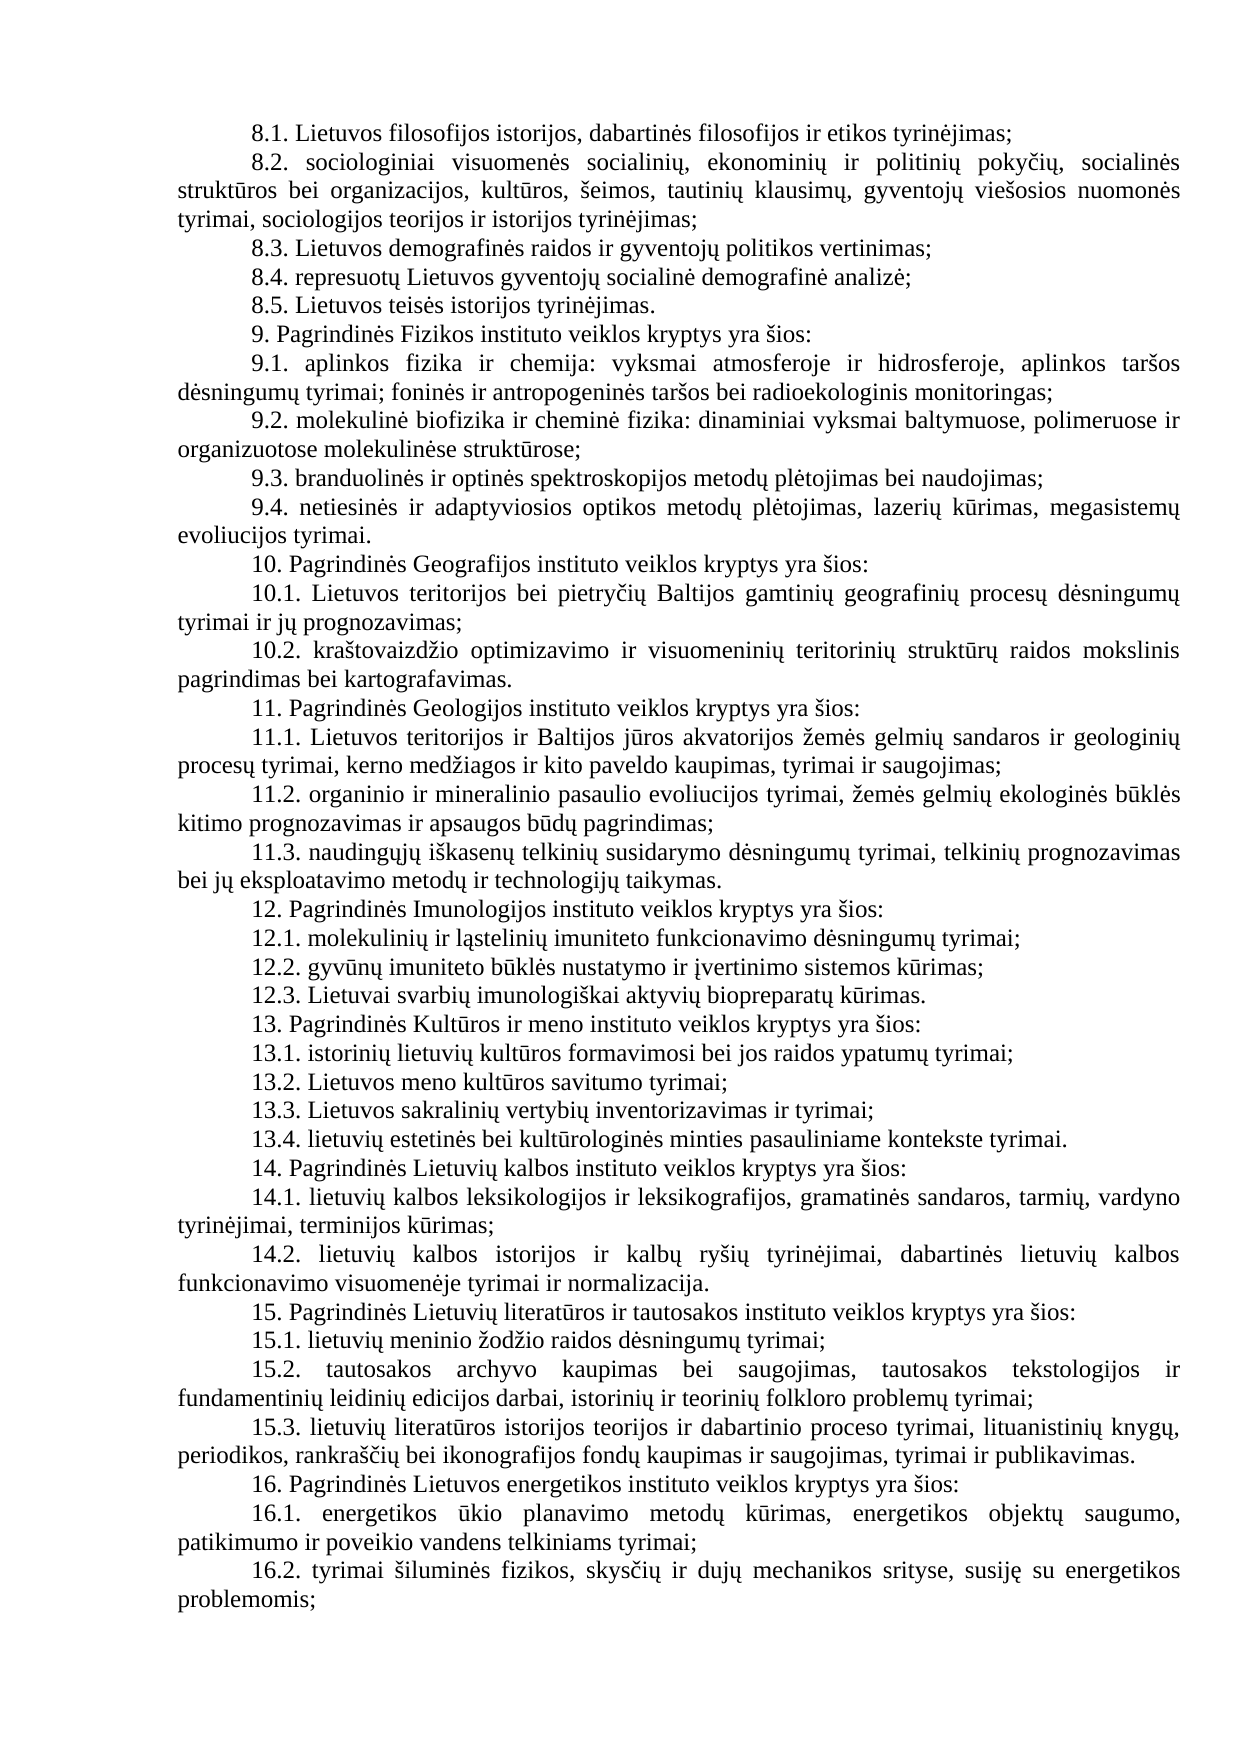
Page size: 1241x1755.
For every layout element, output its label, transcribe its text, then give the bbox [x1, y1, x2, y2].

text 15.2. tautosakos archyvo kaupimas bei saugojimas, tautosakos tekstologijos ir fundamentinių leidinių edicijos darbai, istorinių ir teorinių folkloro problemų tyrimai; [177, 1354, 1181, 1412]
text 13.4. lietuvių estetinės bei kultūrologinės minties pasauliniame kontekste tyrimai. [177, 1124, 1181, 1153]
text 16.1. energetikos ūkio planavimo metodų kūrimas, energetikos objektų saugumo, patikimumo ir poveikio vandens telkiniams tyrimai; [177, 1498, 1181, 1556]
text 13.1. istorinių lietuvių kultūros formavimosi bei jos raidos ypatumų tyrimai; [177, 1038, 1181, 1067]
text 10.1. Lietuvos teritorijos bei pietryčių Baltijos gamtinių geografinių procesų dėsningumų tyrimai ir jų prognozavimas; [177, 578, 1181, 636]
text 10. Pagrindinės Geografijos instituto veiklos kryptys yra šios: [177, 549, 1181, 578]
text 8.1. Lietuvos filosofijos istorijos, dabartinės filosofijos ir etikos tyrinėjimas; [177, 118, 1181, 147]
text 12.3. Lietuvai svarbių imunologiškai aktyvių biopreparatų kūrimas. [177, 981, 1181, 1009]
text 9.1. aplinkos fizika ir chemija: vyksmai atmosferoje ir hidrosferoje, aplinkos taršos dėsningumų tyrimai; foninės ir antropogeninės taršos bei radioekologinis monitoringas; [177, 348, 1181, 406]
text 16. Pagrindinės Lietuvos energetikos instituto veiklos kryptys yra šios: [177, 1469, 1181, 1498]
text 13.2. Lietuvos meno kultūros savitumo tyrimai; [177, 1067, 1181, 1096]
text 9.3. branduolinės ir optinės spektroskopijos metodų plėtojimas bei naudojimas; [177, 463, 1181, 492]
text 9.2. molekulinė biofizika ir cheminė fizika: dinaminiai vyksmai baltymuose, polimeruose ir organizuotose molekulinėse struktūrose; [177, 406, 1181, 463]
text 13.3. Lietuvos sakralinių vertybių inventorizavimas ir tyrimai; [177, 1096, 1181, 1124]
text 9. Pagrindinės Fizikos instituto veiklos kryptys yra šios: [177, 319, 1181, 348]
text 15.3. lietuvių literatūros istorijos teorijos ir dabartinio proceso tyrimai, lituanistinių knygų, periodikos, rankraščių bei ikonografijos fondų kaupimas ir saugojimas, tyrimai ir publikavimas. [177, 1412, 1181, 1469]
text 8.5. Lietuvos teisės istorijos tyrinėjimas. [177, 291, 1181, 319]
text 14. Pagrindinės Lietuvių kalbos instituto veiklos kryptys yra šios: [177, 1153, 1181, 1182]
text 14.2. lietuvių kalbos istorijos ir kalbų ryšių tyrinėjimai, dabartinės lietuvių kalbos funkcionavimo visuomenėje tyrimai ir normalizacija. [177, 1239, 1181, 1297]
text 9.4. netiesinės ir adaptyviosios optikos metodų plėtojimas, lazerių kūrimas, megasistemų evoliucijos tyrimai. [177, 492, 1181, 549]
text 10.2. kraštovaizdžio optimizavimo ir visuomeninių teritorinių struktūrų raidos mokslinis pagrindimas bei kartografavimas. [177, 636, 1181, 693]
text 15. Pagrindinės Lietuvių literatūros ir tautosakos instituto veiklos kryptys yra šios: [177, 1297, 1181, 1326]
text 8.2. sociologiniai visuomenės socialinių, ekonominių ir politinių pokyčių, socialinės struktūros bei organizacijos, kultūros, šeimos, tautinių klausimų, gyventojų viešosios nuomonės tyrimai, sociologijos teorijos ir istorijos tyrinėjimas; [177, 147, 1181, 233]
text 8.4. represuotų Lietuvos gyventojų socialinė demografinė analizė; [177, 262, 1181, 291]
text 8.3. Lietuvos demografinės raidos ir gyventojų politikos vertinimas; [177, 233, 1181, 262]
text 15.1. lietuvių meninio žodžio raidos dėsningumų tyrimai; [177, 1326, 1181, 1354]
text 11. Pagrindinės Geologijos instituto veiklos kryptys yra šios: [177, 693, 1181, 722]
text 12.2. gyvūnų imuniteto būklės nustatymo ir įvertinimo sistemos kūrimas; [177, 952, 1181, 981]
text 11.1. Lietuvos teritorijos ir Baltijos jūros akvatorijos žemės gelmių sandaros ir geologinių procesų tyrimai, kerno medžiagos ir kito paveldo kaupimas, tyrimai ir saugojimas; [177, 722, 1181, 779]
text 11.3. naudingųjų iškasenų telkinių susidarymo dėsningumų tyrimai, telkinių prognozavimas bei jų eksploatavimo metodų ir technologijų taikymas. [177, 837, 1181, 894]
text 12.1. molekulinių ir ląstelinių imuniteto funkcionavimo dėsningumų tyrimai; [177, 923, 1181, 952]
text 14.1. lietuvių kalbos leksikologijos ir leksikografijos, gramatinės sandaros, tarmių, vardyno tyrinėjimai, terminijos kūrimas; [177, 1182, 1181, 1239]
text 16.2. tyrimai šiluminės fizikos, skysčių ir dujų mechanikos srityse, susiję su energetikos problemomis; [177, 1556, 1181, 1613]
text 11.2. organinio ir mineralinio pasaulio evoliucijos tyrimai, žemės gelmių ekologinės būklės kitimo prognozavimas ir apsaugos būdų pagrindimas; [177, 779, 1181, 837]
text 13. Pagrindinės Kultūros ir meno instituto veiklos kryptys yra šios: [177, 1009, 1181, 1038]
text 12. Pagrindinės Imunologijos instituto veiklos kryptys yra šios: [177, 894, 1181, 923]
